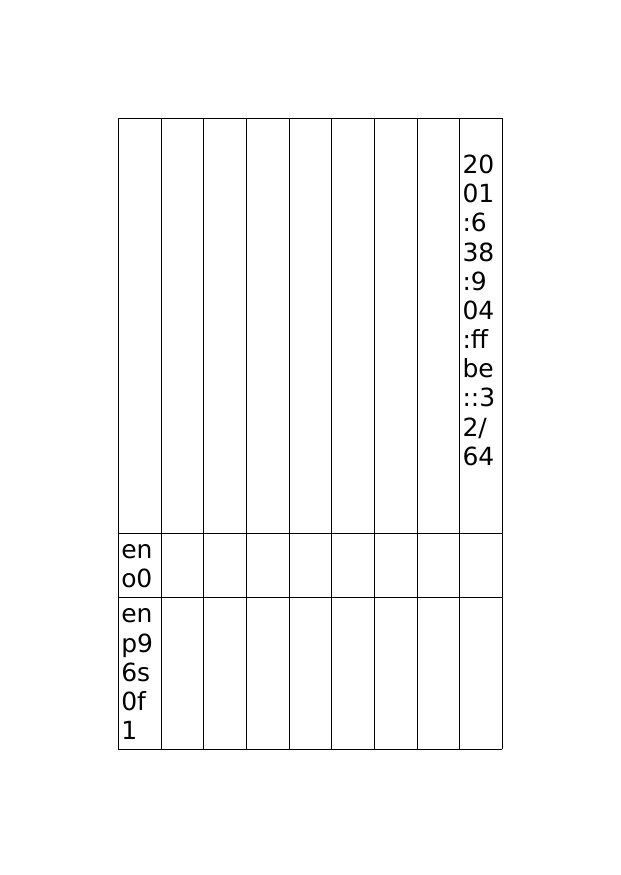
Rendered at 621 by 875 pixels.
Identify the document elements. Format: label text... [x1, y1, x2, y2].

table_cell [375, 534, 417, 597]
table_cell [162, 534, 203, 597]
table_cell [332, 119, 374, 532]
table_cell [290, 119, 331, 532]
table_cell [204, 534, 246, 597]
table_cell [418, 598, 459, 748]
table_cell enp96s0f1 [119, 598, 161, 748]
table_cell [119, 119, 161, 532]
table_cell [375, 598, 417, 748]
table_cell eno0 [119, 534, 161, 597]
table_cell [418, 119, 459, 532]
table_cell [332, 598, 374, 748]
table_cell [247, 119, 289, 532]
table_cell [290, 534, 331, 597]
table_cell 2001:638:904:ffbe::32/64 [460, 119, 502, 532]
table_cell [162, 119, 203, 532]
table_cell [162, 598, 203, 748]
table_cell [247, 534, 289, 597]
table_cell [418, 534, 459, 597]
table_cell [332, 534, 374, 597]
table_cell [460, 598, 502, 748]
table_cell [290, 598, 331, 748]
table_cell [460, 534, 502, 597]
table_cell [204, 119, 246, 532]
table_cell [375, 119, 417, 532]
table_cell [204, 598, 246, 748]
table_cell [247, 598, 289, 748]
